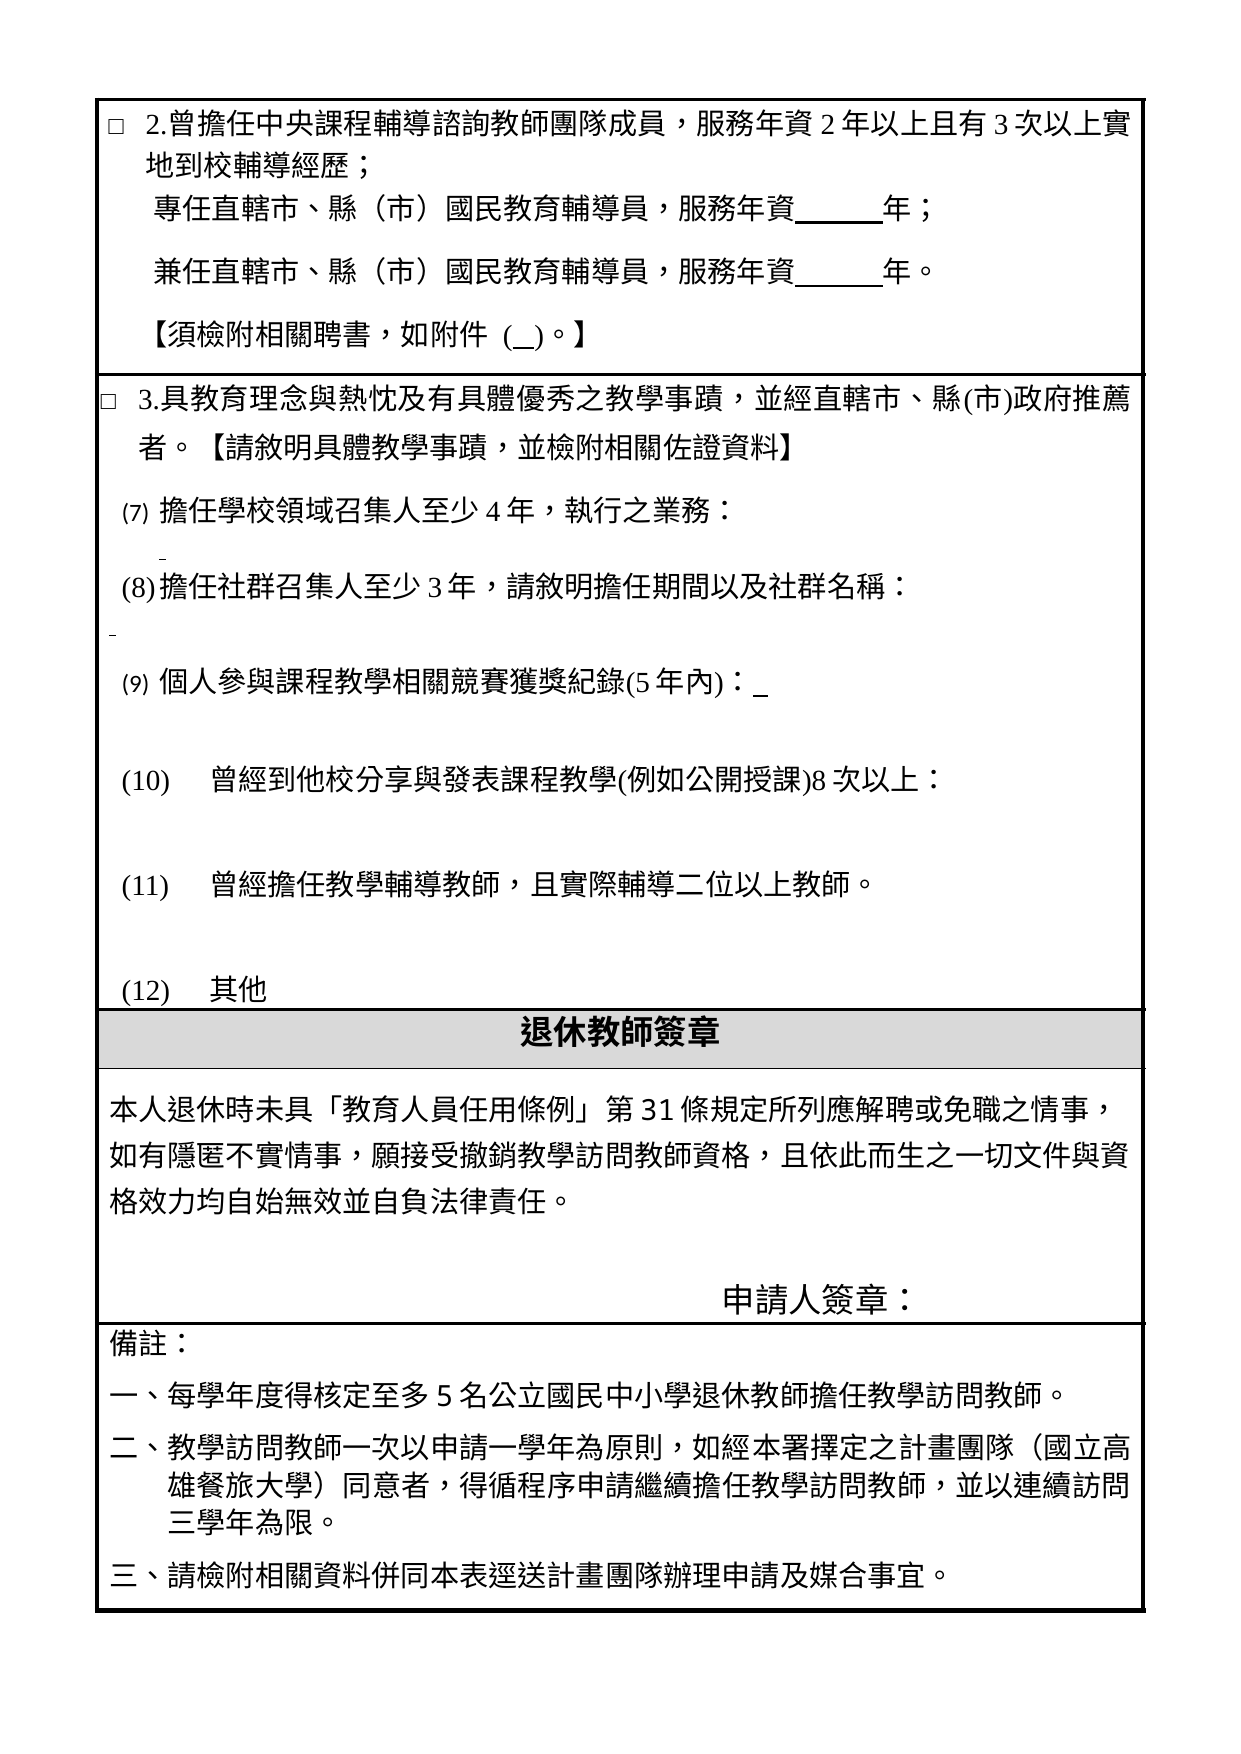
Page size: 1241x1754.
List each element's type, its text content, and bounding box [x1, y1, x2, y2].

table_cell 2.曾擔任中央課程輔導諮詢教師團隊成員，服務年資2年以上且有3次以上實地到校輔導經歷； 專任直轄市、縣（市）國民教育輔導員，服務年資 年； 兼任直轄市、縣（市）國民教育輔導員，服務年資 年。 【須檢附相關聘書，如附件 ( )。】 [99, 101, 1141, 373]
table_cell 3.具教育理念與熱忱及有具體優秀之教學事蹟，並經直轄市、縣(市)政府推薦者。【請敘明具體教學事蹟，並檢附相關佐證資料】 擔任學校領域召集人至少4年，執行之業務： 擔任社群召集人至少3年，請敘明擔任期間以及社群名稱： 個人參與課程教學相關競賽獲獎紀錄(5年內)： 曾經到他校分享與發表課程教學(例如公開授課)8次以上： 曾經擔任教學輔導教師，且實際輔導二位以上教師。 其他 [99, 376, 1141, 1008]
table_cell 退休教師簽章 [99, 1011, 1141, 1068]
table_cell 備註： 一、每學年度得核定至多5名公立國民中小學退休教師擔任教學訪問教師。 二、教學訪問教師一次以申請一學年為原則，如經本署擇定之計畫團隊（國立高雄餐旅大學）同意者，得循程序申請繼續擔任教學訪問教師，並以連續訪問三學年為限。 三、請檢附相關資料併同本表逕送計畫團隊辦理申請及媒合事宜。 [99, 1325, 1141, 1608]
table_cell 本人退休時未具「教育人員任用條例」第31條規定所列應解聘或免職之情事，如有隱匿不實情事，願接受撤銷教學訪問教師資格，且依此而生之一切文件與資格效力均自始無效並自負法律責任。 申請人簽章： [99, 1069, 1141, 1322]
